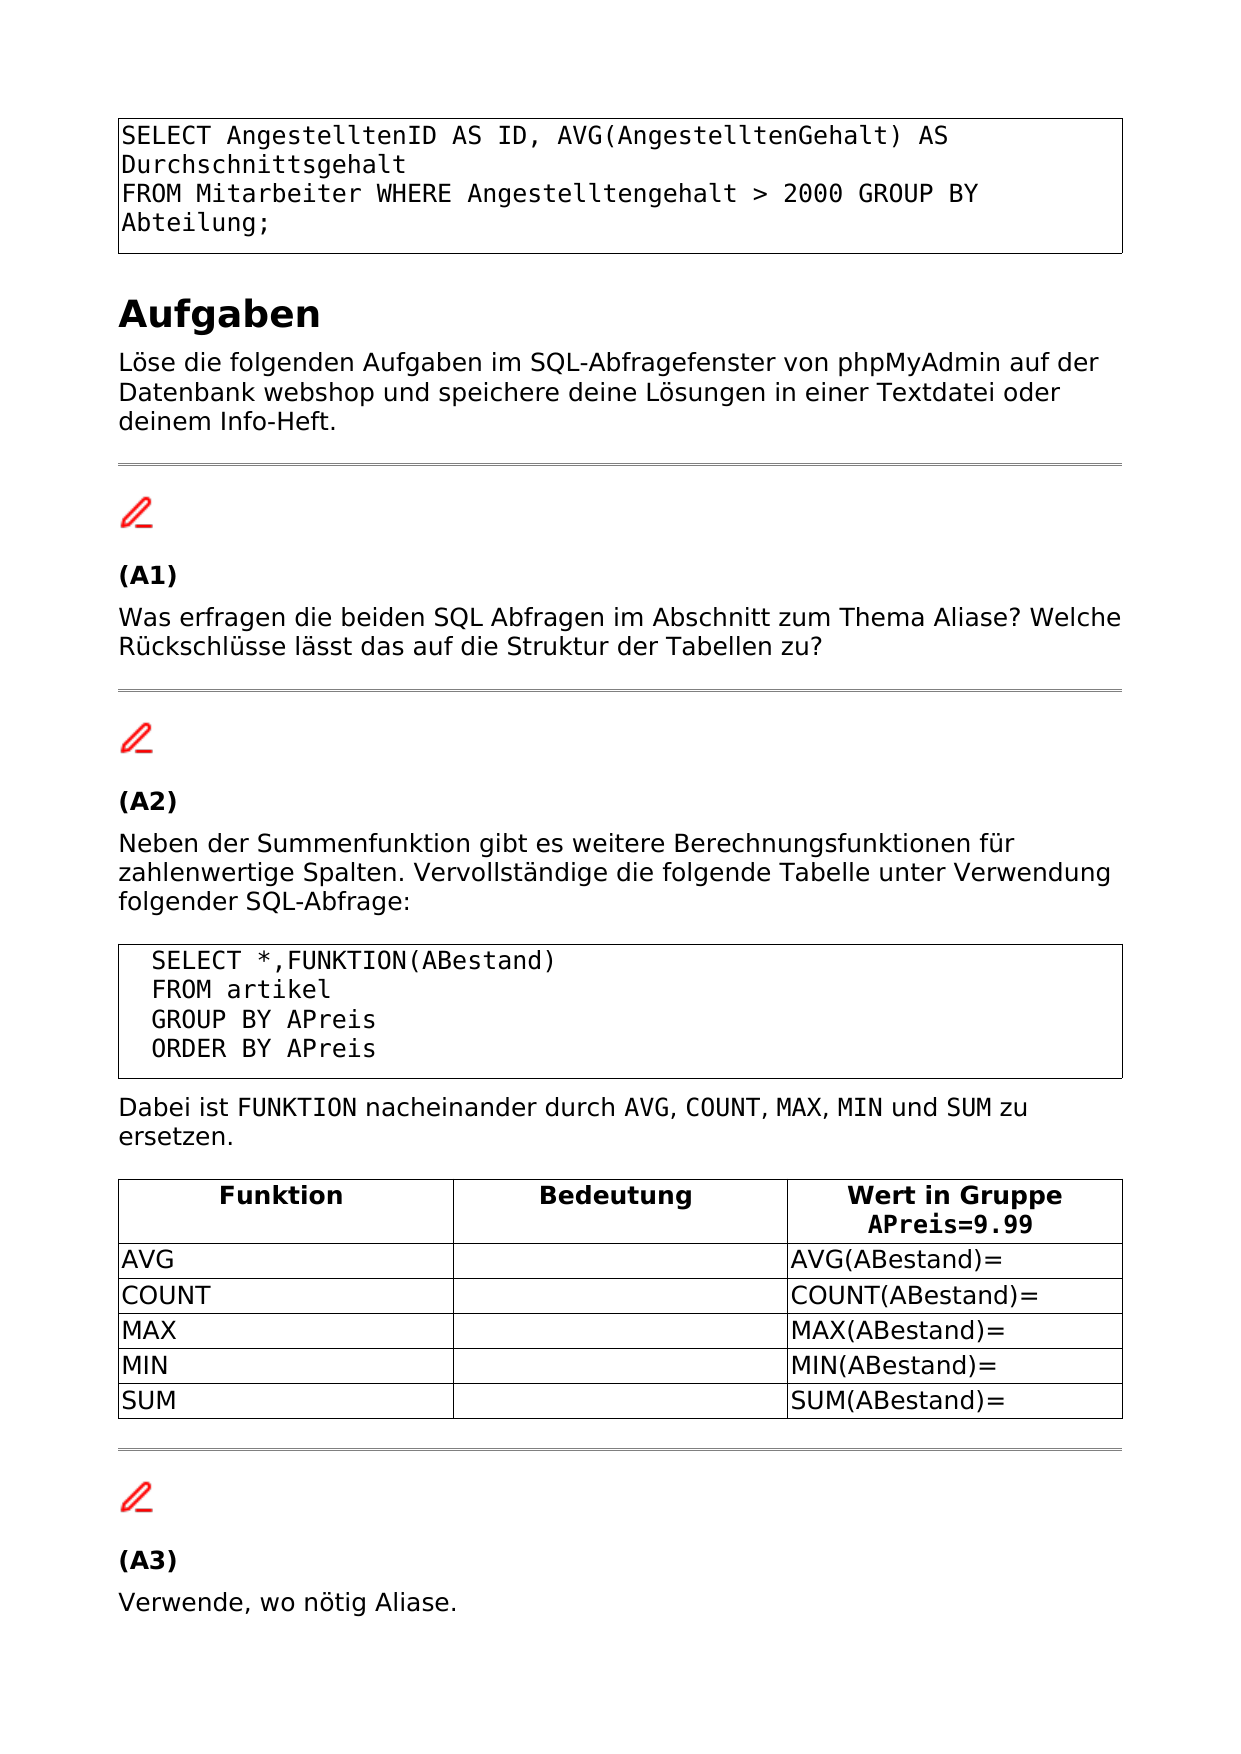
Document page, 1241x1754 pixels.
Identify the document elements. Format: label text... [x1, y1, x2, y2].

table_cell AVG [119, 1244, 453, 1278]
subtitle Aufgaben [118, 292, 1122, 336]
text Neben der Summenfunktion gibt es weitere Berechnungsfunktionen für zahlenwertige Spalten. Vervollständige die folgende Tabelle unter Verwendung folgender SQL-Abfrage: [118, 829, 1122, 916]
table_cell AVG(ABestand)= [788, 1244, 1122, 1278]
table_cell [454, 1349, 787, 1383]
table_cell [454, 1314, 787, 1348]
text Was erfragen die beiden SQL Abfragen im Abschnitt zum Thema Aliase? Welche Rückschlüsse lässt das auf die Struktur der Tabellen zu? [118, 603, 1122, 662]
table_cell MIN [119, 1349, 453, 1383]
table_header Bedeutung [454, 1180, 787, 1243]
subtitle (A2) [118, 787, 1122, 816]
subtitle (A1) [118, 562, 1122, 591]
table_cell [454, 1279, 787, 1313]
table_cell [454, 1244, 787, 1278]
table_header Wert in Gruppe APreis=9.99 [788, 1180, 1122, 1243]
table_cell COUNT [119, 1279, 453, 1313]
table_header SELECT AngestelltenID AS ID, AVG(AngestelltenGehalt) AS Durchschnittsgehalt FROM Mitarbeiter WHERE Angestelltengehalt > 2000 GROUP BY Abteilung; [119, 119, 1122, 252]
text Verwende, wo nötig Aliase. [118, 1588, 1122, 1617]
picture [118, 495, 156, 533]
picture [118, 1479, 156, 1517]
table_header Funktion [119, 1180, 453, 1243]
subtitle (A3) [118, 1546, 1122, 1575]
text Löse die folgenden Aufgaben im SQL-Abfragefenster von phpMyAdmin auf der Datenbank webshop und speichere deine Lösungen in einer Textdatei oder deinem Info-Heft. [118, 348, 1122, 436]
table_cell MIN(ABestand)= [788, 1349, 1122, 1383]
table_cell COUNT(ABestand)= [788, 1279, 1122, 1313]
text Dabei ist FUNKTION nacheinander durch AVG, COUNT, MAX, MIN und SUM zu ersetzen. [118, 1093, 1122, 1151]
table_header SELECT *,FUNKTION(ABestand) FROM artikel GROUP BY APreis ORDER BY APreis [119, 945, 1122, 1078]
table_cell SUM(ABestand)= [788, 1384, 1122, 1418]
table_cell [454, 1384, 787, 1418]
table_cell SUM [119, 1384, 453, 1418]
table_cell MAX(ABestand)= [788, 1314, 1122, 1348]
picture [118, 720, 156, 758]
table_cell MAX [119, 1314, 453, 1348]
